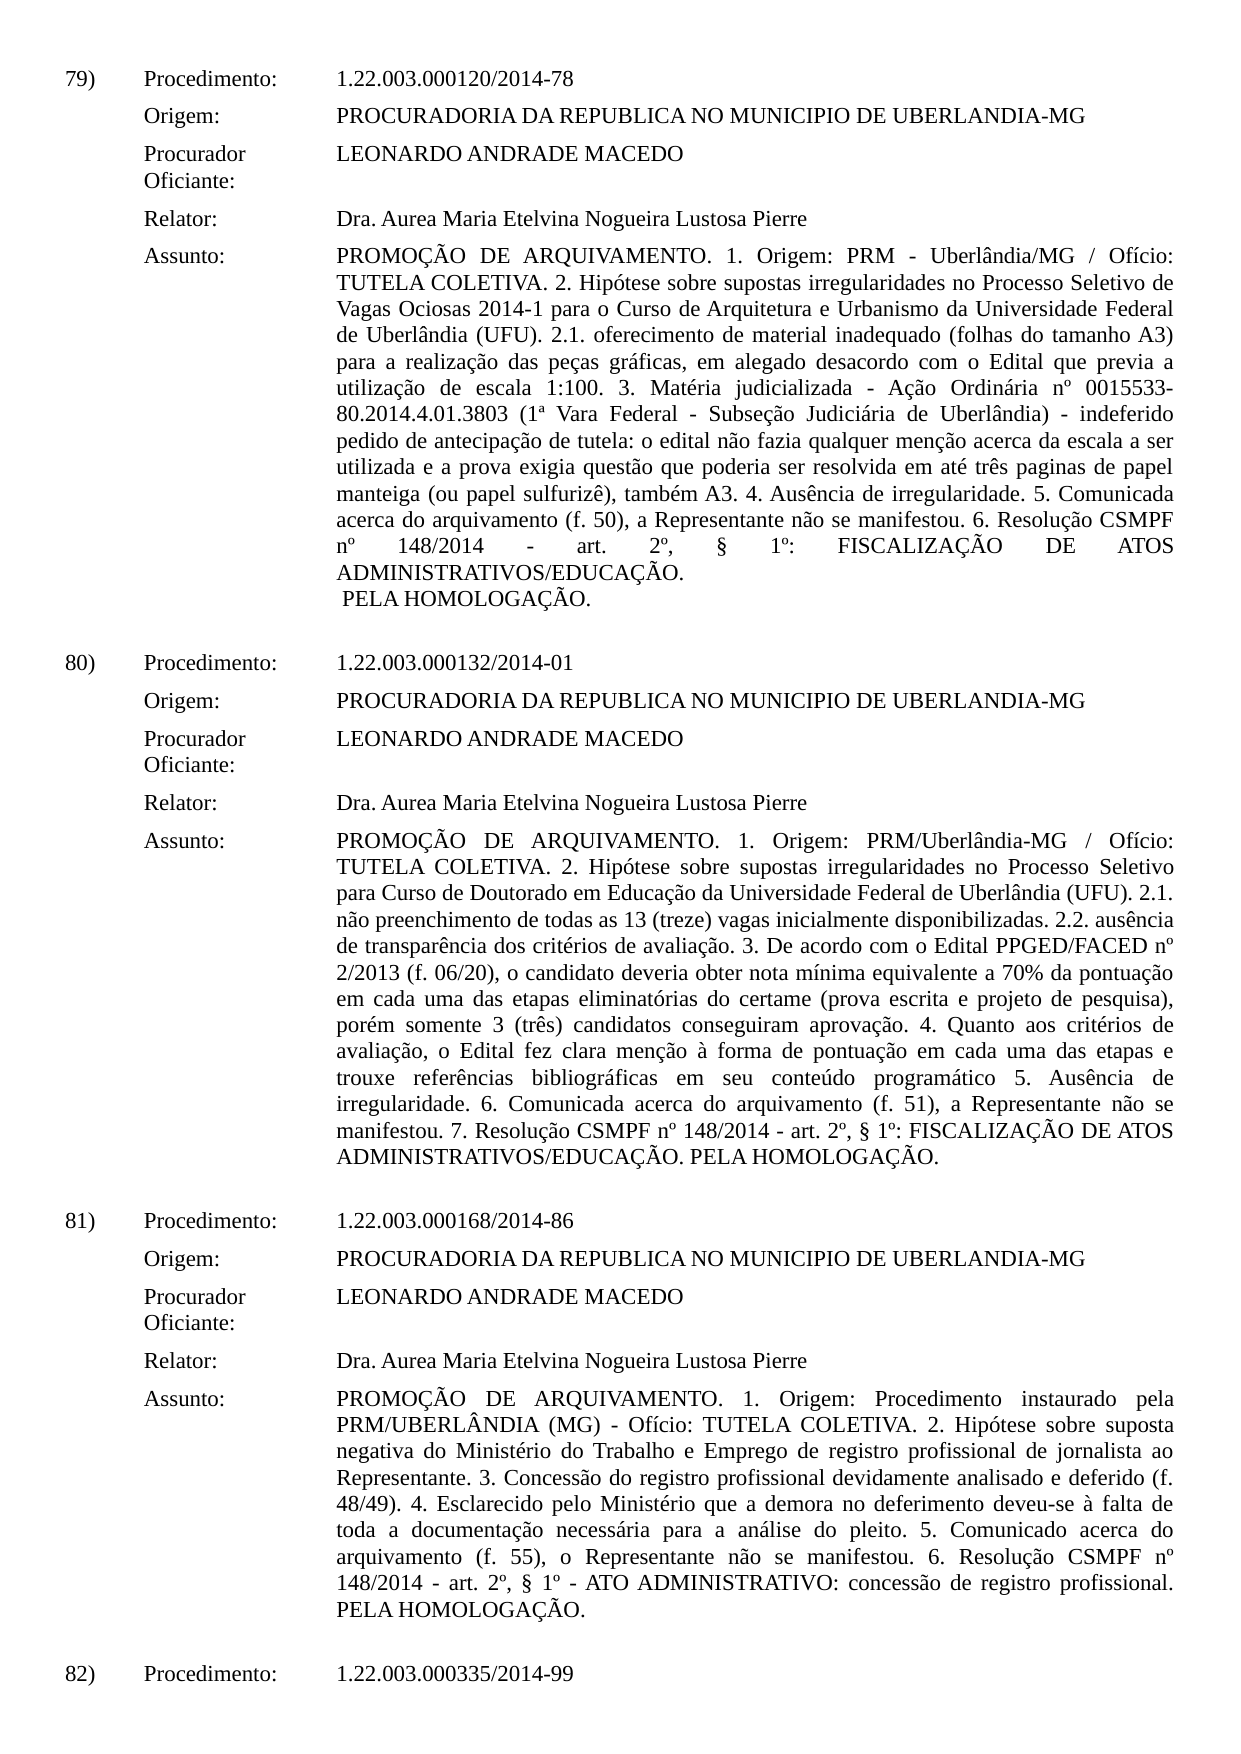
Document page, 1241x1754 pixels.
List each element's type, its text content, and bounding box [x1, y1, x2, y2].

table_cell PROCURADORIA DA REPUBLICA NO MUNICIPIO DE UBERLANDIA-MG [330, 681, 1181, 719]
table_cell Relator: [138, 1341, 330, 1379]
table_cell [59, 237, 138, 617]
table_cell LEONARDO ANDRADE MACEDO [330, 135, 1181, 199]
table_header Procedimento: [138, 59, 330, 97]
table_cell Dra. Aurea Maria Etelvina Nogueira Lustosa Pierre [330, 783, 1181, 821]
table_header 1.22.003.000335/2014-99 [330, 1654, 1181, 1692]
table_header [59, 644, 138, 681]
table_header [59, 59, 138, 97]
table_cell LEONARDO ANDRADE MACEDO [330, 719, 1181, 783]
table_cell Origem: [138, 681, 330, 719]
table_cell [59, 821, 138, 1175]
table_cell Procurador Oficiante: [138, 1277, 330, 1341]
table_header [59, 1654, 138, 1692]
table_cell [59, 135, 138, 199]
table_cell PROCURADORIA DA REPUBLICA NO MUNICIPIO DE UBERLANDIA-MG [330, 97, 1181, 135]
table_cell Relator: [138, 783, 330, 821]
table_cell Procurador Oficiante: [138, 719, 330, 783]
table_cell [59, 783, 138, 821]
table_cell Dra. Aurea Maria Etelvina Nogueira Lustosa Pierre [330, 1341, 1181, 1379]
table_cell [59, 1239, 138, 1277]
table_cell Dra. Aurea Maria Etelvina Nogueira Lustosa Pierre [330, 199, 1181, 237]
table_cell [59, 97, 138, 135]
table_cell Assunto: [138, 237, 330, 617]
table_header 1.22.003.000132/2014-01 [330, 644, 1181, 681]
table_header Procedimento: [138, 644, 330, 681]
table_header Procedimento: [138, 1654, 330, 1692]
table_header [59, 1201, 138, 1239]
table_header Procedimento: [138, 1201, 330, 1239]
table_cell Origem: [138, 1239, 330, 1277]
table_cell [59, 1341, 138, 1379]
table_cell Assunto: [138, 1379, 330, 1628]
table_cell Relator: [138, 199, 330, 237]
table_cell Origem: [138, 97, 330, 135]
table_header 1.22.003.000168/2014-86 [330, 1201, 1181, 1239]
table_cell PROMOÇÃO DE ARQUIVAMENTO. 1. Origem: PRM - Uberlândia/MG / Ofício: TUTELA COLETIVA. 2. Hipótese sobre supostas irregularidades no Processo Seletivo de Vagas Ociosas 2014-1 para o Curso de Arquitetura e Urbanismo da Universidade Federal de Uberlândia (UFU). 2.1. oferecimento de material inadequado (folhas do tamanho A3) para a realização das peças gráficas, em alegado desacordo com o Edital que previa a utilização de escala 1:100. 3. Matéria judicializada - Ação Ordinária nº 0015533-80.2014.4.01.3803 (1ª Vara Federal - Subseção Judiciária de Uberlândia) - indeferido pedido de antecipação de tutela: o edital não fazia qualquer menção acerca da escala a ser utilizada e a prova exigia questão que poderia ser resolvida em até três paginas de papel manteiga (ou papel sulfurizê), também A3. 4. Ausência de irregularidade. 5. Comunicada acerca do arquivamento (f. 50), a Representante não se manifestou. 6. Resolução CSMPF nº 148/2014 - art. 2º, § 1º: FISCALIZAÇÃO DE ATOS ADMINISTRATIVOS/EDUCAÇÃO. PELA HOMOLOGAÇÃO. [330, 237, 1181, 617]
table_cell [59, 1277, 138, 1341]
table_cell [59, 1379, 138, 1628]
table_cell PROMOÇÃO DE ARQUIVAMENTO. 1. Origem: Procedimento instaurado pela PRM/UBERLÂNDIA (MG) - Ofício: TUTELA COLETIVA. 2. Hipótese sobre suposta negativa do Ministério do Trabalho e Emprego de registro profissional de jornalista ao Representante. 3. Concessão do registro profissional devidamente analisado e deferido (f. 48/49). 4. Esclarecido pelo Ministério que a demora no deferimento deveu-se à falta de toda a documentação necessária para a análise do pleito. 5. Comunicado acerca do arquivamento (f. 55), o Representante não se manifestou. 6. Resolução CSMPF nº 148/2014 - art. 2º, § 1º - ATO ADMINISTRATIVO: concessão de registro profissional. PELA HOMOLOGAÇÃO. [330, 1379, 1181, 1628]
table_cell Procurador Oficiante: [138, 135, 330, 199]
table_cell Assunto: [138, 821, 330, 1175]
table_cell PROCURADORIA DA REPUBLICA NO MUNICIPIO DE UBERLANDIA-MG [330, 1239, 1181, 1277]
table_cell [59, 681, 138, 719]
table_cell [59, 719, 138, 783]
table_header 1.22.003.000120/2014-78 [330, 59, 1181, 97]
table_cell PROMOÇÃO DE ARQUIVAMENTO. 1. Origem: PRM/Uberlândia-MG / Ofício: TUTELA COLETIVA. 2. Hipótese sobre supostas irregularidades no Processo Seletivo para Curso de Doutorado em Educação da Universidade Federal de Uberlândia (UFU). 2.1. não preenchimento de todas as 13 (treze) vagas inicialmente disponibilizadas. 2.2. ausência de transparência dos critérios de avaliação. 3. De acordo com o Edital PPGED/FACED nº 2/2013 (f. 06/20), o candidato deveria obter nota mínima equivalente a 70% da pontuação em cada uma das etapas eliminatórias do certame (prova escrita e projeto de pesquisa), porém somente 3 (três) candidatos conseguiram aprovação. 4. Quanto aos critérios de avaliação, o Edital fez clara menção à forma de pontuação em cada uma das etapas e trouxe referências bibliográficas em seu conteúdo programático 5. Ausência de irregularidade. 6. Comunicada acerca do arquivamento (f. 51), a Representante não se manifestou. 7. Resolução CSMPF nº 148/2014 - art. 2º, § 1º: FISCALIZAÇÃO DE ATOS ADMINISTRATIVOS/EDUCAÇÃO. PELA HOMOLOGAÇÃO. [330, 821, 1181, 1175]
table_cell LEONARDO ANDRADE MACEDO [330, 1277, 1181, 1341]
table_cell [59, 199, 138, 237]
